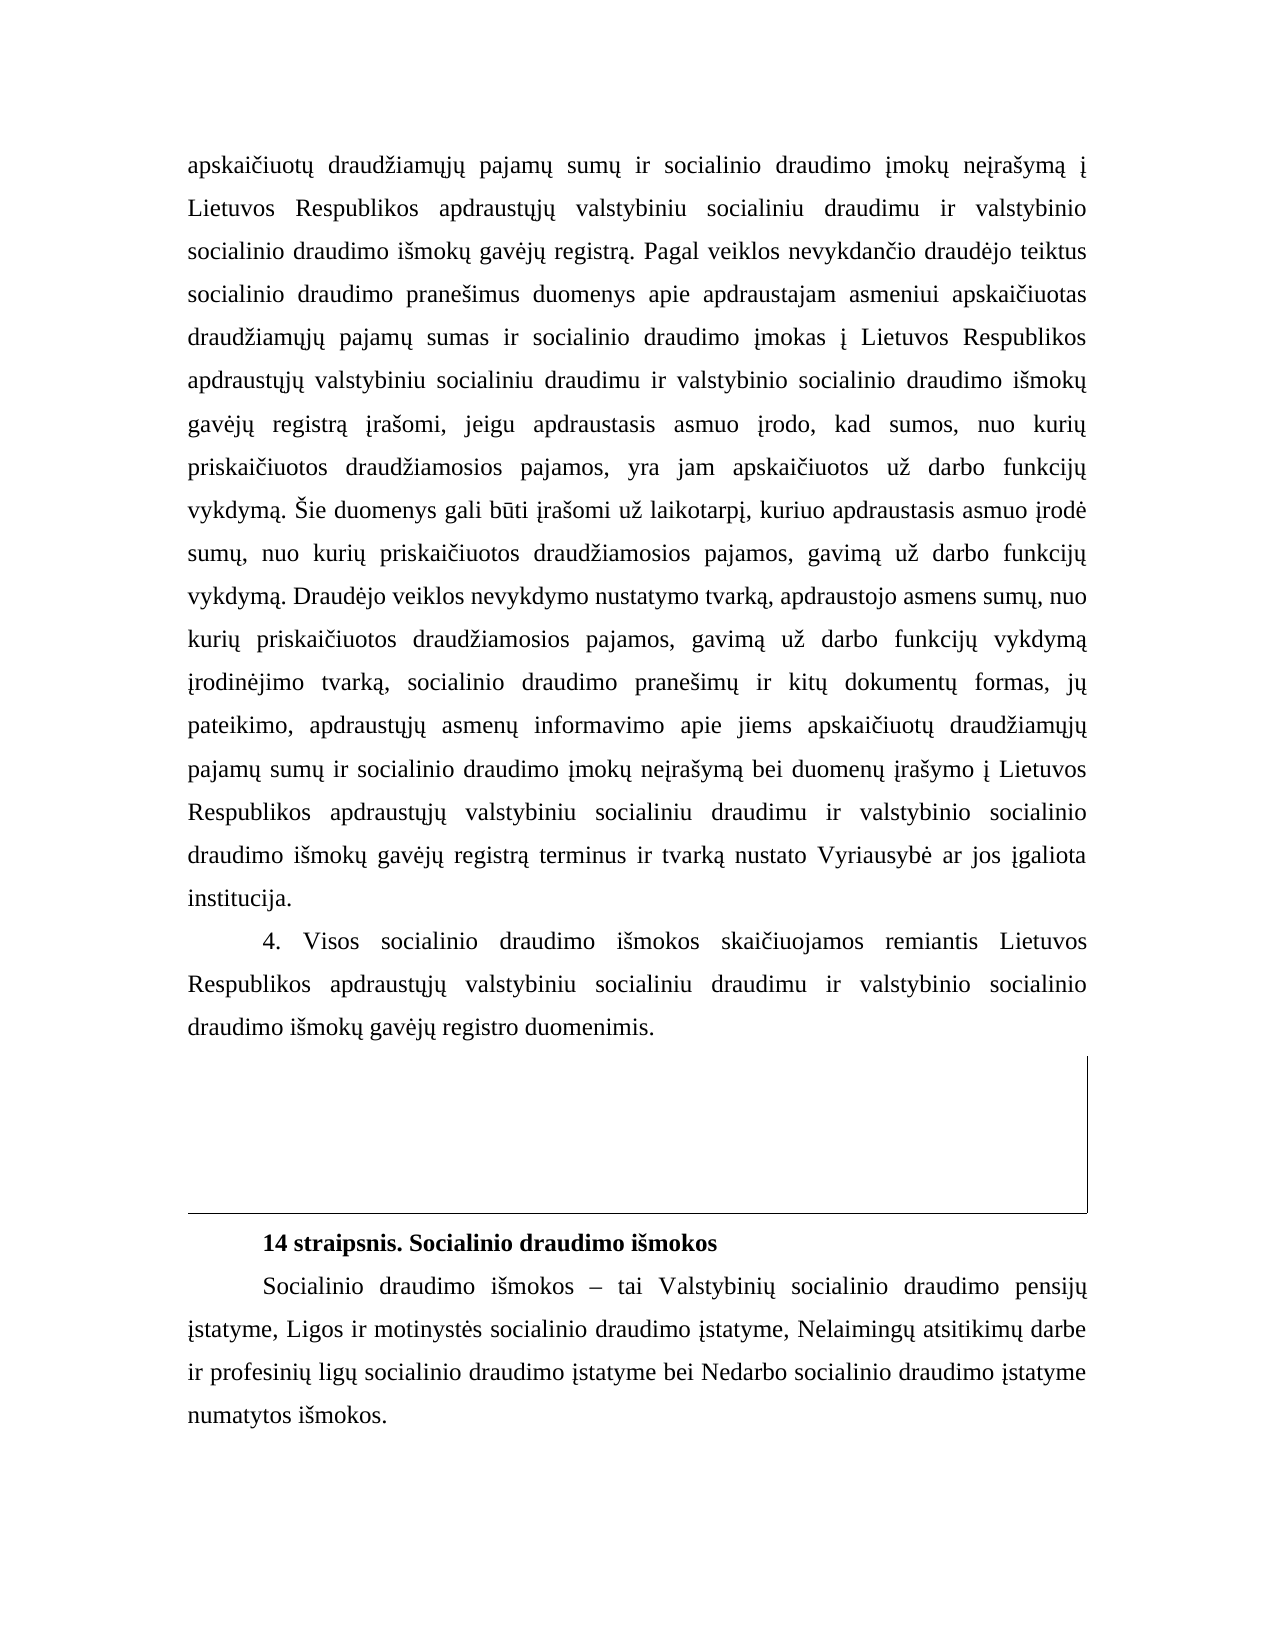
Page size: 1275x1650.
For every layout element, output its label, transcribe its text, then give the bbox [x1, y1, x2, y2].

text Socialinio draudimo išmokos – tai Valstybinių socialinio draudimo pensijų įstatyme, Ligos ir motinystės socialinio draudimo įstatyme, Nelaimingų atsitikimų darbe ir profesinių ligų socialinio draudimo įstatyme bei Nedarbo socialinio draudimo įstatyme numatytos išmokos. [187, 1271, 1087, 1429]
text apskaičiuotų draudžiamųjų pajamų sumų ir socialinio draudimo įmokų neįrašymą į Lietuvos Respublikos apdraustųjų valstybiniu socialiniu draudimu ir valstybinio socialinio draudimo išmokų gavėjų registrą. Pagal veiklos nevykdančio draudėjo teiktus socialinio draudimo pranešimus duomenys apie apdraustajam asmeniui apskaičiuotas draudžiamųjų pajamų sumas ir socialinio draudimo įmokas į Lietuvos Respublikos apdraustųjų valstybiniu socialiniu draudimu ir valstybinio socialinio draudimo išmokų gavėjų registrą įrašomi, jeigu apdraustasis asmuo įrodo, kad sumos, nuo kurių priskaičiuotos draudžiamosios pajamos, yra jam apskaičiuotos už darbo funkcijų vykdymą. Šie duomenys gali būti įrašomi už laikotarpį, kuriuo apdraustasis asmuo įrodė sumų, nuo kurių priskaičiuotos draudžiamosios pajamos, gavimą už darbo funkcijų vykdymą. Draudėjo veiklos nevykdymo nustatymo tvarką, apdraustojo asmens sumų, nuo kurių priskaičiuotos draudžiamosios pajamos, gavimą už darbo funkcijų vykdymą įrodinėjimo tvarką, socialinio draudimo pranešimų ir kitų dokumentų formas, jų pateikimo, apdraustųjų asmenų informavimo apie jiems apskaičiuotų draudžiamųjų pajamų sumų ir socialinio draudimo įmokų neįrašymą bei duomenų įrašymo į Lietuvos Respublikos apdraustųjų valstybiniu socialiniu draudimu ir valstybinio socialinio draudimo išmokų gavėjų registrą terminus ir tvarką nustato Vyriausybė ar jos įgaliota institucija. [187, 150, 1087, 912]
text 14 straipsnis. Socialinio draudimo išmokos [187, 1228, 1087, 1257]
text 4. Visos socialinio draudimo išmokos skaičiuojamos remiantis Lietuvos Respublikos apdraustųjų valstybiniu socialiniu draudimu ir valstybinio socialinio draudimo išmokų gavėjų registro duomenimis. [187, 926, 1087, 1041]
